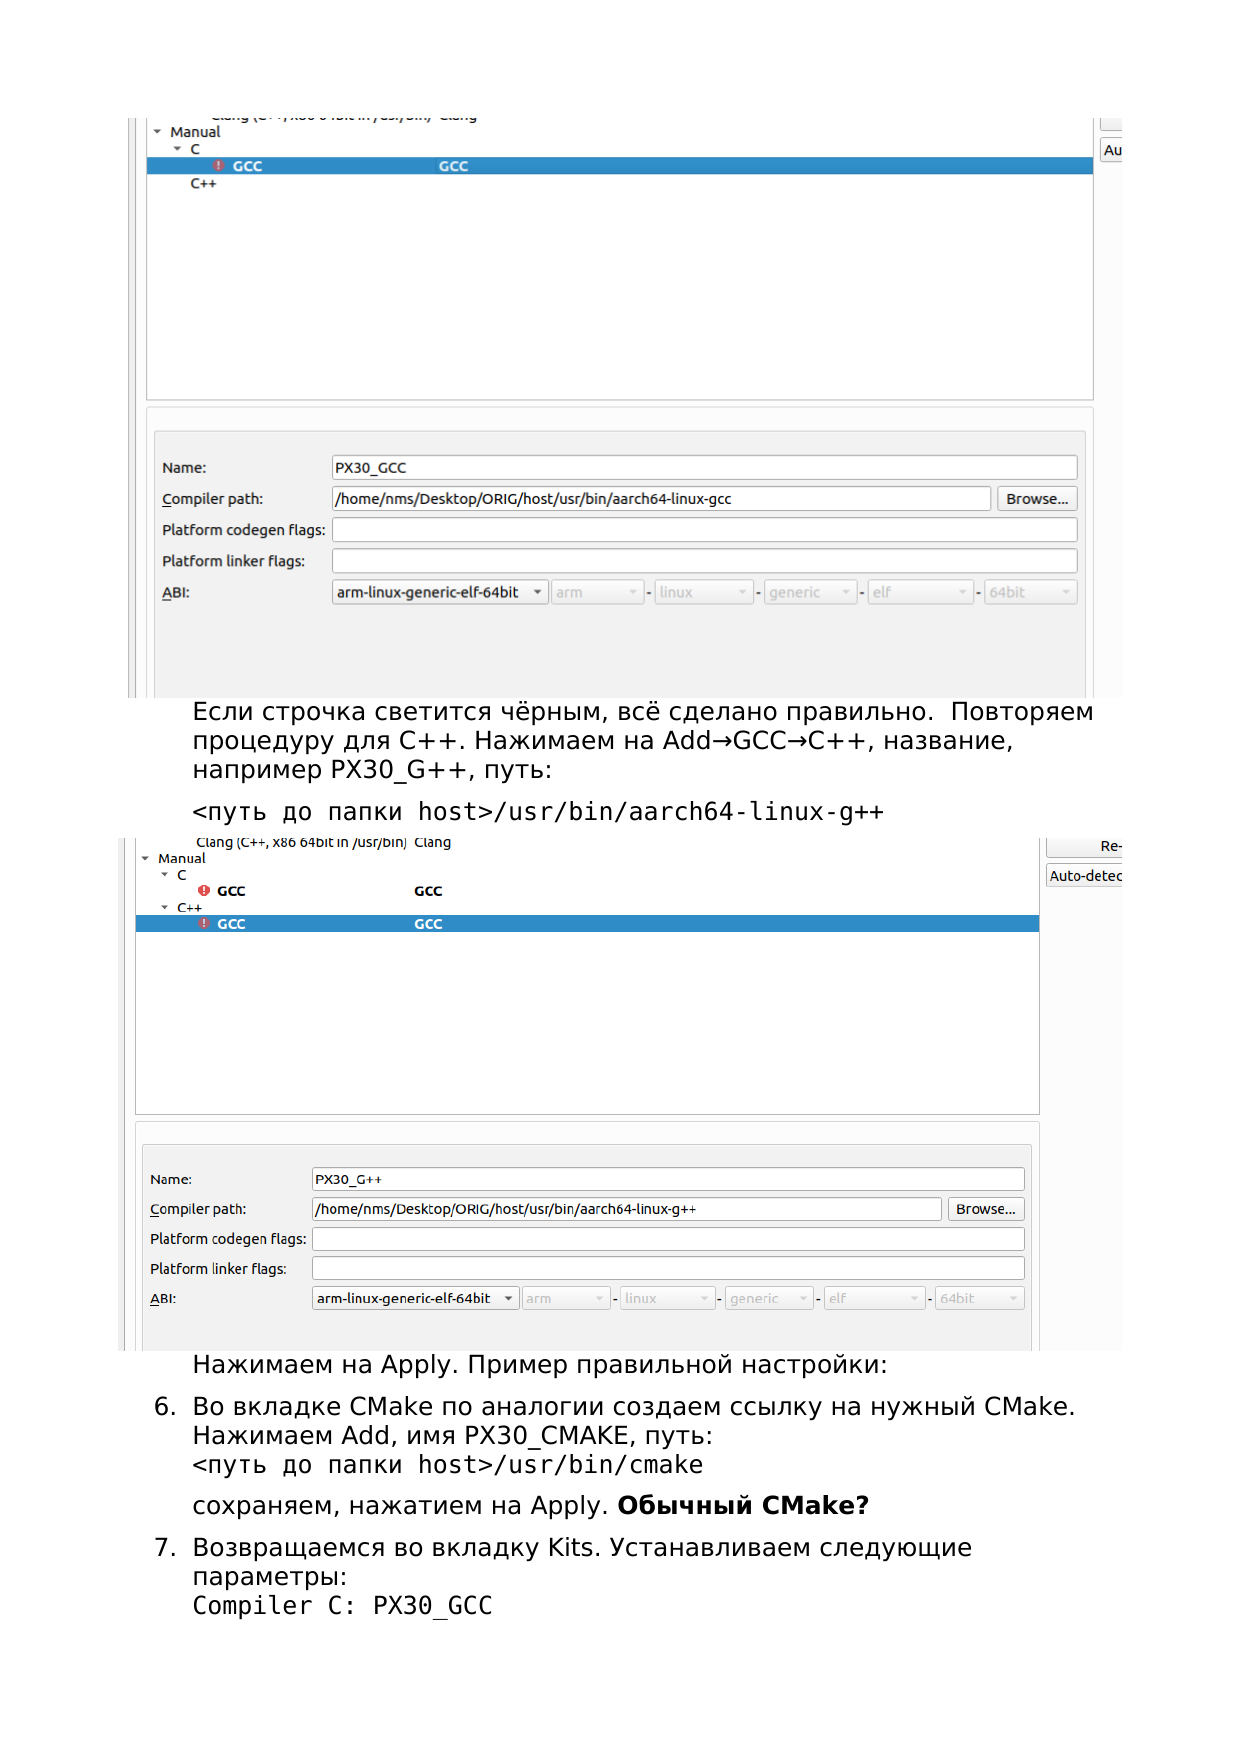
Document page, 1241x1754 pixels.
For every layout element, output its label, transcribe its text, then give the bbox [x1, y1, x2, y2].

list <путь до папки host>/usr/bin/cmake [177, 1450, 1122, 1479]
list Во вкладке CMake по аналогии создаем ссылку на нужный CMake. Нажимаем Add, имя PX30_CMAKE, путь: [177, 1392, 1122, 1450]
list сохраняем, нажатием на Apply. Обычный CMake? [177, 1491, 1122, 1521]
list <путь до папки host>/usr/bin/aarch64-linux-g++ [177, 797, 1122, 827]
list Возвращаемся во вкладку Kits. Устанавливаем следующие параметры: [177, 1533, 1122, 1591]
picture [118, 118, 1123, 698]
list Если строчка светится чёрным, всё сделано правильно. Повторяем процедуру для C++. Нажимаем на Add→GCC→C++, название, например PX30_G++, путь: [177, 698, 1122, 785]
list Compiler C: PX30_GCC [177, 1591, 1122, 1621]
list Нажимаем на Apply. Пример правильной настройки: [177, 1351, 1122, 1379]
picture [118, 838, 1123, 1351]
